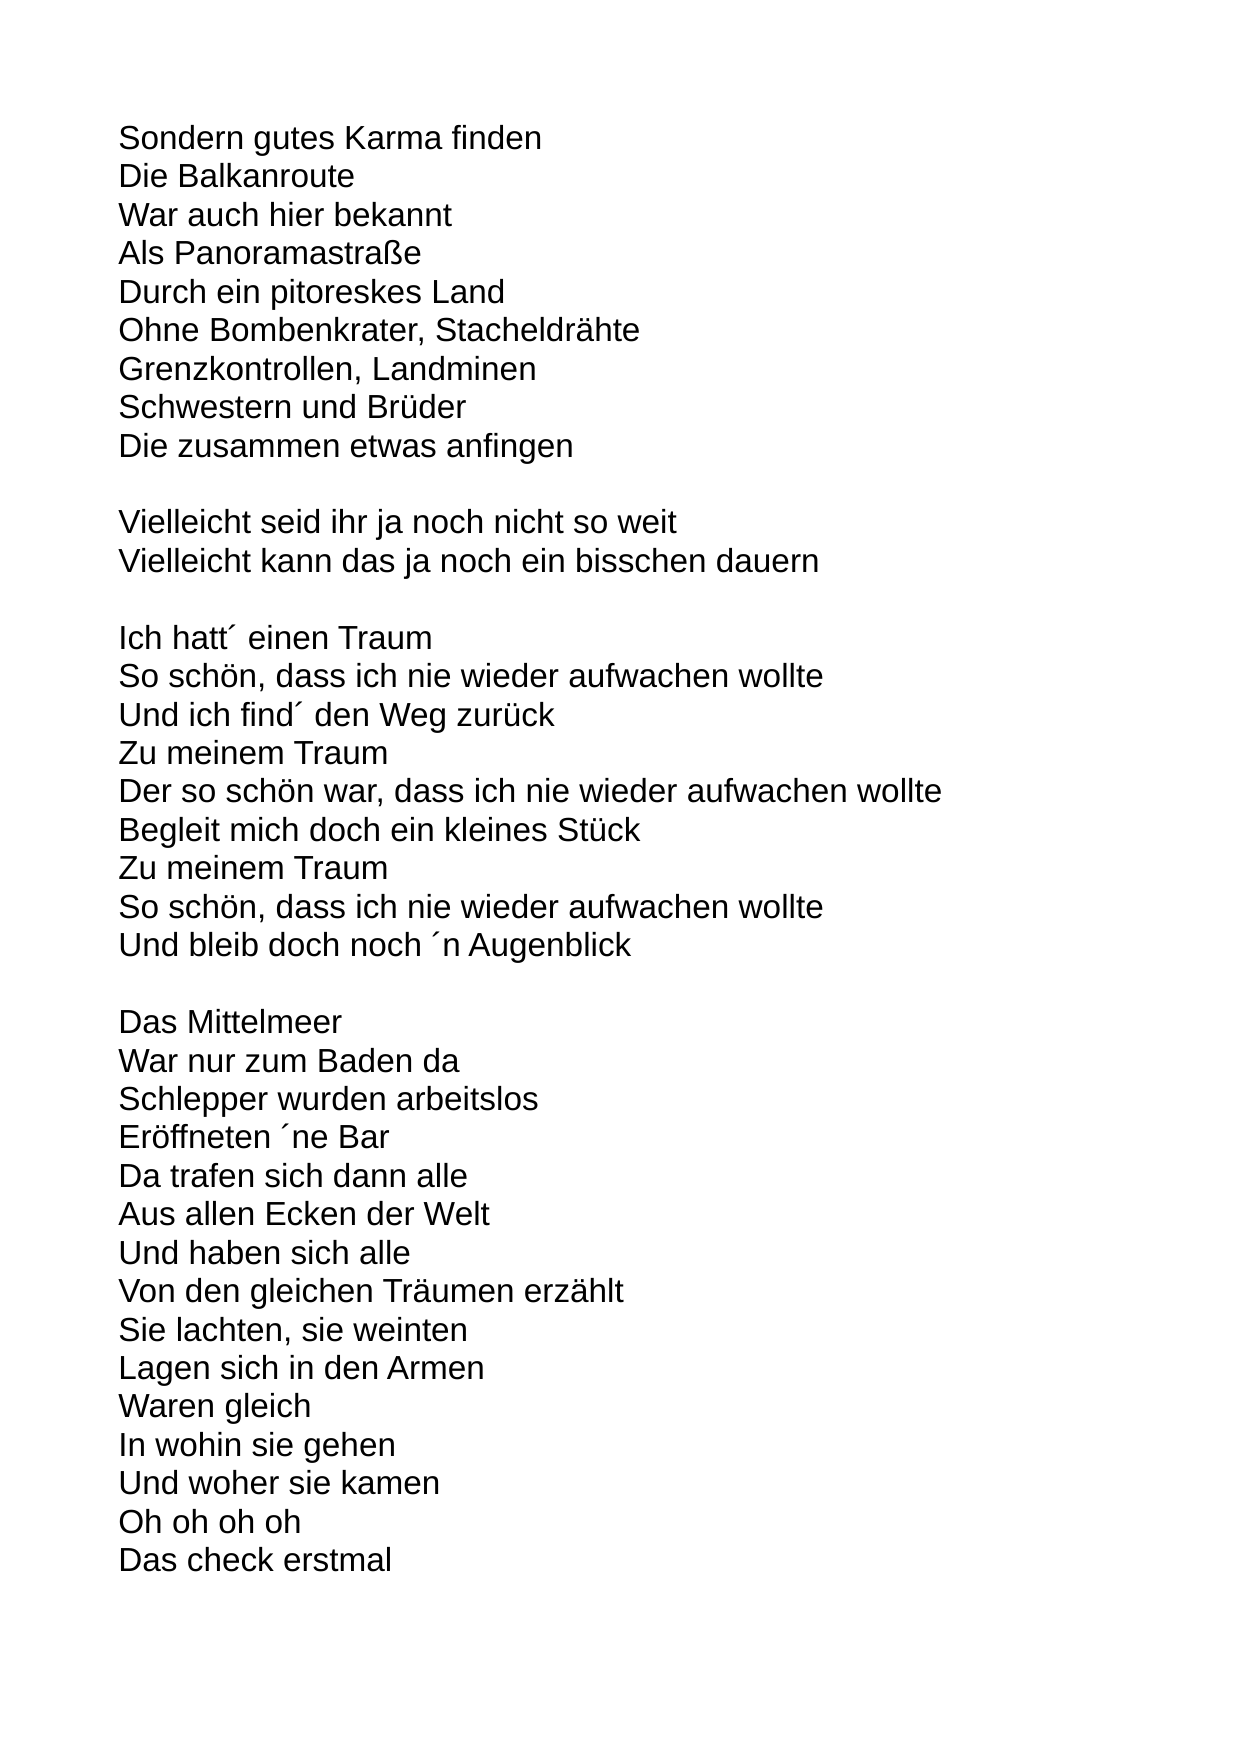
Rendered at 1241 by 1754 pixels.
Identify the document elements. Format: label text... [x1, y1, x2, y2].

text Das Mittelmeer [118, 1002, 1122, 1041]
text Lagen sich in den Armen [118, 1348, 1122, 1387]
text Ohne Bombenkrater, Stacheldrähte [118, 310, 1122, 349]
text Die zusammen etwas anfingen [118, 426, 1122, 464]
text War nur zum Baden da [118, 1041, 1122, 1079]
text Zu meinem Traum [118, 733, 1122, 772]
text Sie lachten, sie weinten [118, 1310, 1122, 1348]
text Und haben sich alle [118, 1233, 1122, 1271]
text Waren gleich [118, 1387, 1122, 1425]
text Schlepper wurden arbeitslos [118, 1079, 1122, 1117]
text Und woher sie kamen [118, 1463, 1122, 1502]
text Ich hatt´ einen Traum [118, 618, 1122, 656]
text Das check erstmal [118, 1540, 1122, 1579]
text Durch ein pitoreskes Land [118, 272, 1122, 310]
text Und bleib doch noch ´n Augenblick [118, 925, 1122, 964]
text Eröffneten ´ne Bar [118, 1117, 1122, 1156]
text Von den gleichen Träumen erzählt [118, 1271, 1122, 1310]
text Sondern gutes Karma finden [118, 118, 1122, 157]
text So schön, dass ich nie wieder aufwachen wollte [118, 887, 1122, 925]
text Begleit mich doch ein kleines Stück [118, 810, 1122, 848]
text War auch hier bekannt [118, 195, 1122, 233]
text Vielleicht seid ihr ja noch nicht so weit [118, 502, 1122, 541]
text Zu meinem Traum [118, 848, 1122, 887]
text Oh oh oh oh [118, 1502, 1122, 1540]
text Und ich find´ den Weg zurück [118, 695, 1122, 733]
text Der so schön war, dass ich nie wieder aufwachen wollte [118, 772, 1122, 810]
text Als Panoramastraße [118, 233, 1122, 272]
text Vielleicht kann das ja noch ein bisschen dauern [118, 541, 1122, 579]
text Aus allen Ecken der Welt [118, 1194, 1122, 1233]
text Grenzkontrollen, Landminen [118, 349, 1122, 387]
text Da trafen sich dann alle [118, 1156, 1122, 1194]
text Schwestern und Brüder [118, 387, 1122, 426]
text In wohin sie gehen [118, 1425, 1122, 1463]
text So schön, dass ich nie wieder aufwachen wollte [118, 656, 1122, 695]
text Die Balkanroute [118, 157, 1122, 195]
